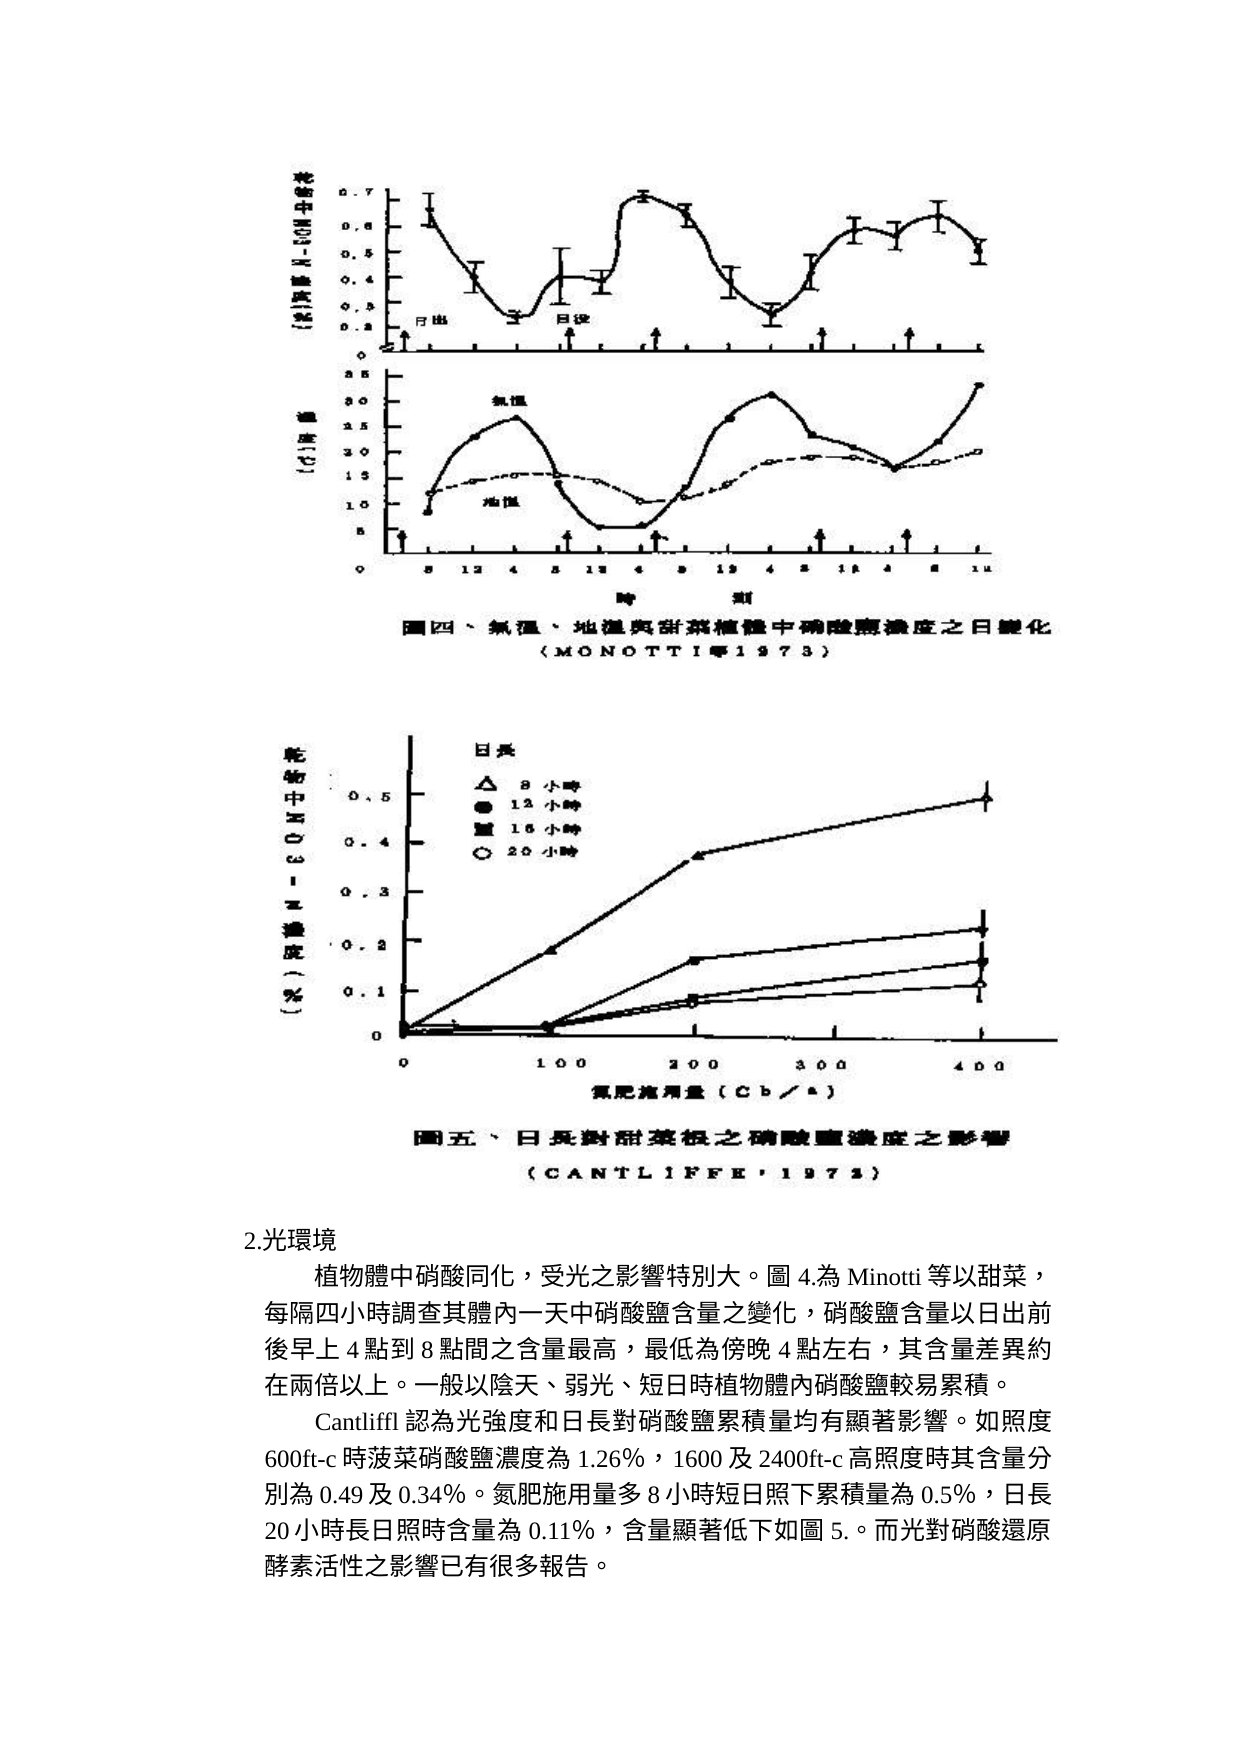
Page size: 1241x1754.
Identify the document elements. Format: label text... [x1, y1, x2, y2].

picture [243, 150, 1109, 1221]
text Cantliffl認為光強度和日長對硝酸鹽累積量均有顯著影響。如照度600ft-c時菠菜硝酸鹽濃度為1.26％，1600及2400ft-c高照度時其含量分別為0.49及0.34％。氮肥施用量多8小時短日照下累積量為0.5％，日長20小時長日照時含量為0.11％，含量顯著低下如圖5.。而光對硝酸還原酵素活性之影響已有很多報告。 [264, 1402, 1053, 1583]
text 2.光環境 [244, 1221, 1053, 1257]
text 植物體中硝酸同化，受光之影響特別大。圖4.為Minotti等以甜菜，每隔四小時調查其體內一天中硝酸鹽含量之變化，硝酸鹽含量以日出前後早上4點到8點間之含量最高，最低為傍晚4點左右，其含量差異約在兩倍以上。一般以陰天、弱光、短日時植物體內硝酸鹽較易累積。 [264, 1257, 1053, 1402]
